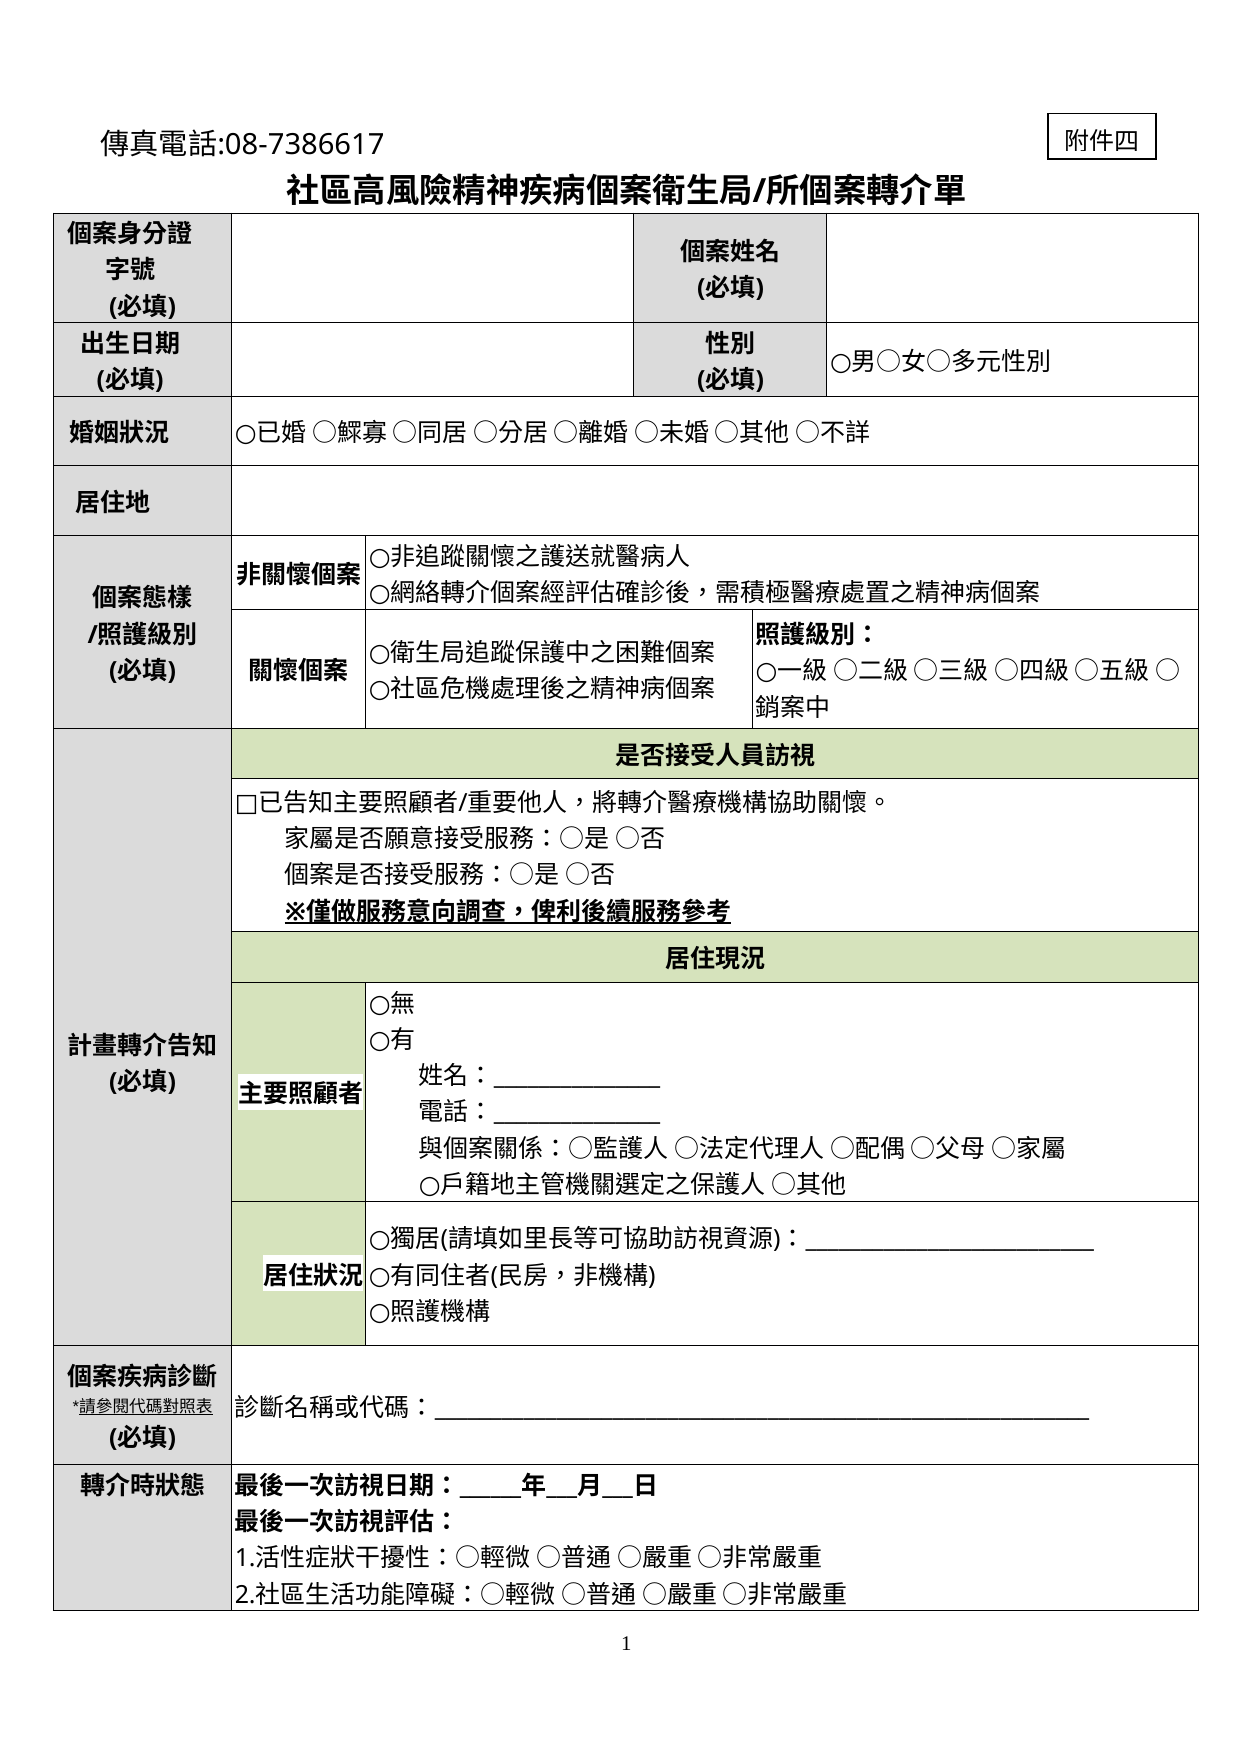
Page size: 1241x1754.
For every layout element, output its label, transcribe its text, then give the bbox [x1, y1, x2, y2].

table_cell ○無 ○有 姓名：_______________ 電話：_______________ 與個案關係：○監護人 ○法定代理人 ○配偶 ○父母 ○家屬 ○戶籍地主管機關選定之保護人 ○其他 [366, 983, 1198, 1201]
table_cell [232, 214, 633, 322]
table_cell 居住狀況 [232, 1202, 365, 1345]
text 傳真電話:08-7386617 [100, 118, 1152, 164]
table_cell 性別 (必填) [634, 323, 826, 396]
table_cell ○已婚 ○鰥寡 ○同居 ○分居 ○離婚 ○未婚 ○其他 ○不詳 [232, 397, 1198, 465]
table_cell ○衛生局追蹤保護中之困難個案 ○社區危機處理後之精神病個案 [366, 610, 752, 728]
table_cell 關懷個案 [232, 610, 365, 728]
table_cell 照護級別： ○一級 ○二級 ○三級 ○四級 ○五級 ○銷案中 [753, 610, 1198, 728]
table_cell ○男○女○多元性別 [827, 323, 1198, 396]
table_cell 個案姓名 (必填) [634, 214, 826, 322]
table_cell 最後一次訪視日期：______年___月___日 最後一次訪視評估： 1.活性症狀干擾性：○輕微 ○普通 ○嚴重 ○非常嚴重 2.社區生活功能障礙：○輕微 ○普通 ○嚴重 ○非常嚴重 [232, 1465, 1198, 1610]
table_cell ○獨居(請填如里長等可協助訪視資源)：__________________________ ○有同住者(民房，非機構) ○照護機構 [366, 1202, 1198, 1345]
table_cell [232, 466, 1198, 535]
table_cell 個案身分證 字號 (必填) [54, 214, 231, 322]
text 附件四 [1063, 122, 1140, 150]
table_cell 診斷名稱或代碼：___________________________________________________________ [232, 1346, 1198, 1464]
table_cell 居住地 [54, 466, 231, 535]
table_cell 居住現況 [232, 932, 1198, 982]
table_cell 出生日期 (必填) [54, 323, 231, 396]
table_cell 非關懷個案 [232, 536, 365, 609]
table_cell 計畫轉介告知 (必填) [54, 778, 231, 1345]
table_cell □已告知主要照顧者/重要他人，將轉介醫療機構協助關懷。 家屬是否願意接受服務：○是 ○否 個案是否接受服務：○是 ○否 ※僅做服務意向調查，俾利後續服務參考 [232, 779, 1198, 931]
table_cell 個案態樣 /照護級別 (必填) [54, 536, 231, 728]
table_cell ○非追蹤關懷之護送就醫病人 ○網絡轉介個案經評估確診後，需積極醫療處置之精神病個案 [366, 536, 1198, 609]
table_cell 是否接受人員訪視 [232, 729, 1198, 778]
table_cell 轉介時狀態 [54, 1465, 231, 1610]
table_cell [827, 214, 1198, 322]
table_cell 個案疾病診斷 *請參閱代碼對照表 (必填) [54, 1346, 231, 1464]
table_cell [54, 729, 231, 778]
table_cell [232, 323, 633, 396]
table_header 社區高風險精神疾病個案衛生局/所個案轉介單 [53, 164, 1199, 212]
table_cell 婚姻狀況 [54, 397, 231, 465]
table_cell 主要照顧者 [232, 983, 365, 1201]
